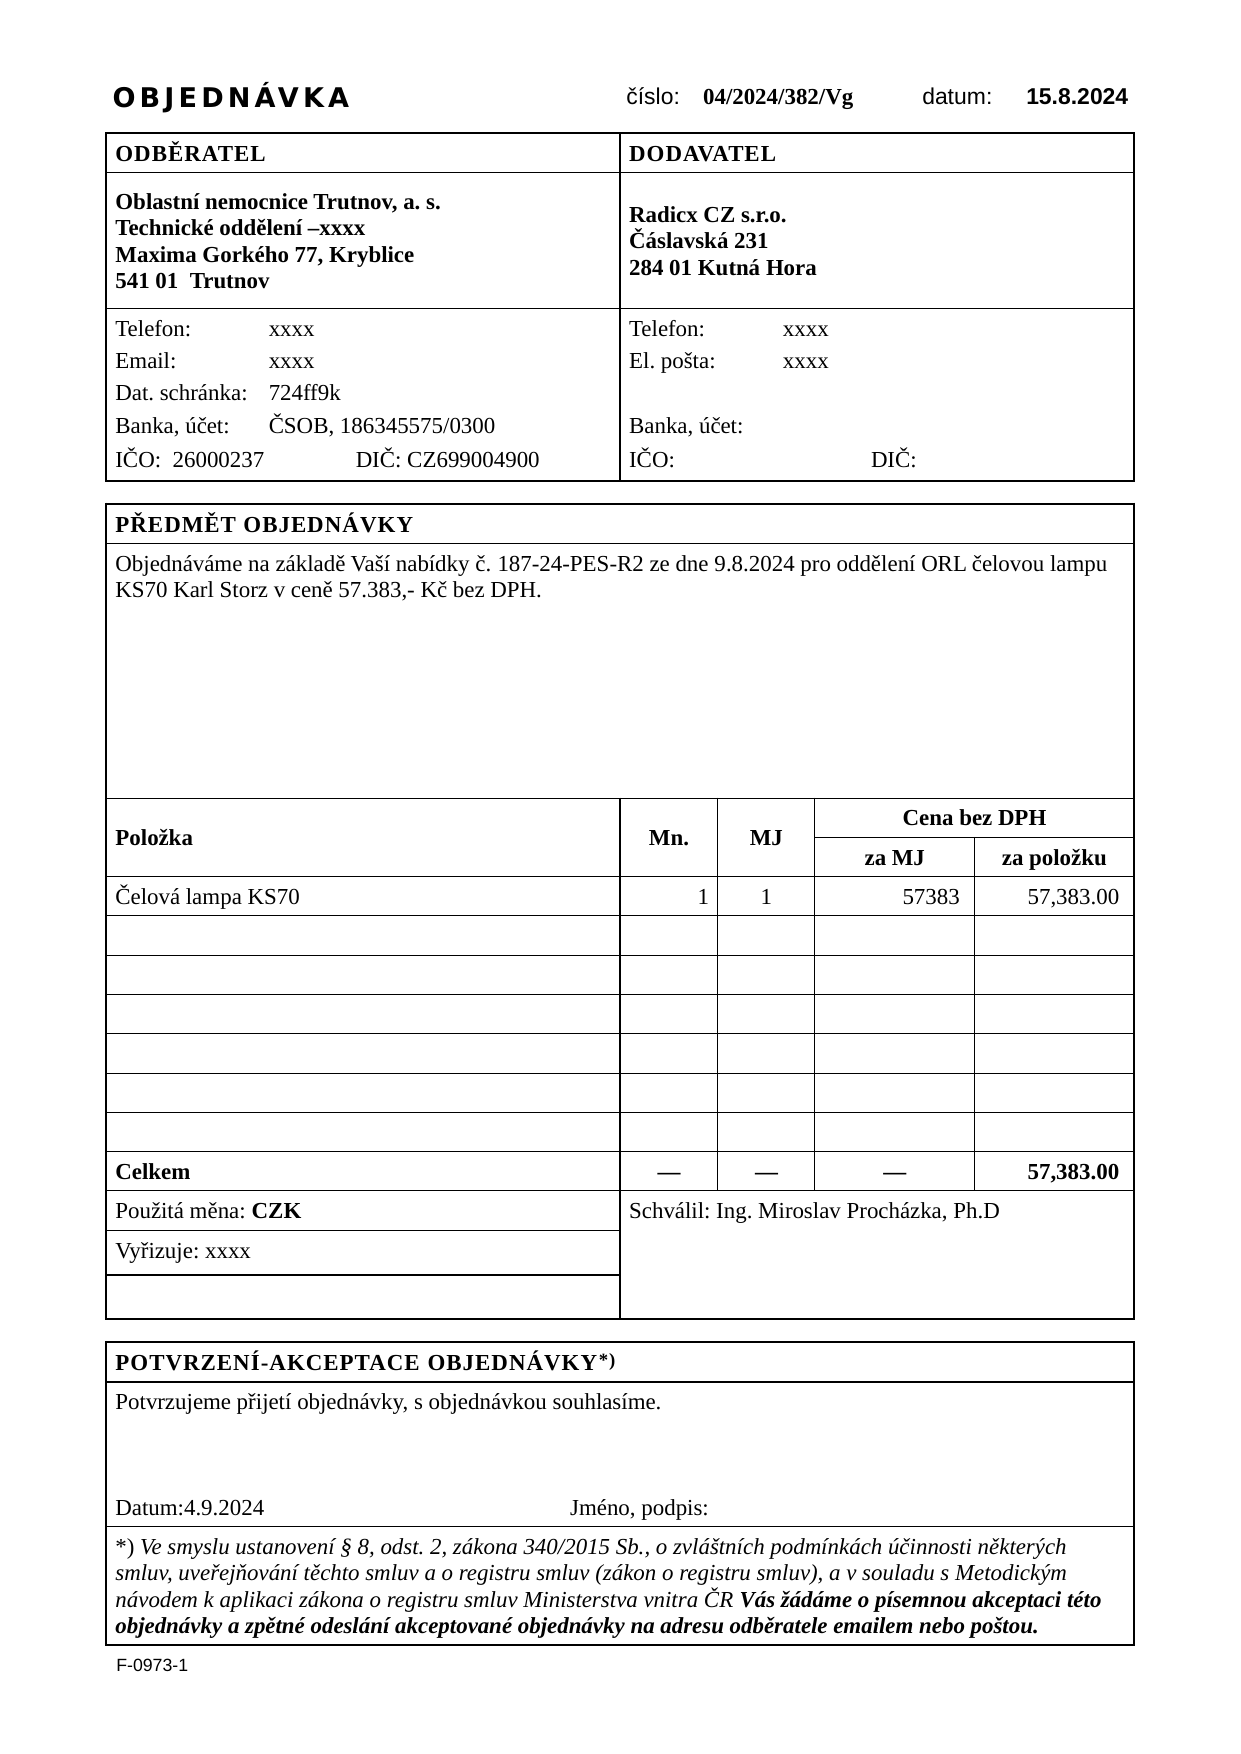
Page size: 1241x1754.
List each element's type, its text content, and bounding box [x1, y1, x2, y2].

table_cell za MJ [815, 838, 974, 876]
table_cell za položku [975, 838, 1133, 876]
table_header Předmět objednávky [107, 505, 1133, 543]
table_cell ,00 [975, 1034, 1133, 1072]
table_cell [815, 1113, 974, 1151]
table_cell Položka [107, 799, 619, 876]
table_cell ,00 [975, 956, 1133, 994]
table_cell El. pošta: [621, 344, 774, 377]
table_cell [718, 956, 814, 994]
table_cell Radicx CZ s.r.o. Čáslavská 231 284 01 Kutná Hora [621, 173, 1133, 308]
table_cell xxxx [260, 309, 619, 344]
table_cell 1 [718, 877, 814, 915]
table_cell 57383 [815, 877, 974, 915]
table_cell [774, 409, 1133, 441]
table_header Dodavatel [621, 134, 1133, 172]
table_cell IČO: 26000237 DIČ: CZ699004900 [107, 441, 619, 480]
table_cell ČSOB, 186345575/0300 [260, 409, 619, 441]
table_header Potvrzení-akceptace objednávky*) [107, 1343, 1133, 1381]
table_cell [815, 956, 974, 994]
table_cell Banka, účet: [107, 409, 260, 441]
table_cell [107, 995, 619, 1033]
table_cell 57 383,00 [975, 877, 1133, 915]
table_cell [621, 1034, 717, 1072]
table_cell [107, 1074, 619, 1112]
table_cell Čelová lampa KS70 [107, 877, 619, 915]
table_cell Mn. [621, 799, 717, 876]
table_cell [107, 956, 619, 994]
table_cell Dat. schránka: [107, 377, 260, 409]
table_cell [621, 1074, 717, 1112]
table_cell [815, 995, 974, 1033]
table_cell 57 383,00 [975, 1152, 1133, 1190]
table_cell [774, 377, 1133, 409]
table_cell — [621, 1152, 717, 1190]
table_header OBJEDNÁVKA [106, 83, 620, 114]
table_cell [718, 1383, 1133, 1488]
table_cell Telefon: [621, 309, 774, 344]
table_cell [621, 1113, 717, 1151]
table_cell [621, 916, 717, 954]
table_cell Schválil: Ing. Miroslav Procházka, Ph.D [621, 1191, 1133, 1318]
table_header 15.8.2024 [998, 83, 1134, 114]
table_cell Celkem [107, 1152, 619, 1190]
table_cell Použitá měna: CZK [107, 1191, 619, 1229]
table_cell [107, 916, 619, 954]
table_cell xxxx [260, 344, 619, 377]
table_cell [718, 995, 814, 1033]
table_cell [815, 1034, 974, 1072]
table_cell [718, 1488, 1133, 1526]
table_cell [107, 1034, 619, 1072]
table_cell MJ [718, 799, 814, 876]
table_cell [621, 377, 774, 409]
table_cell ,00 [975, 995, 1133, 1033]
table_cell ,00 [975, 916, 1133, 954]
table_cell 724ff9k [260, 377, 619, 409]
text F‑0973-1 [106, 1655, 1134, 1676]
table_cell Datum:4.9.2024 [107, 1488, 431, 1526]
table_cell xxxx [774, 344, 1133, 377]
table_header číslo: [620, 83, 697, 114]
table_cell Vyřizuje: xxxx [107, 1231, 619, 1274]
table_cell ,00 [975, 1113, 1133, 1151]
table_cell [718, 1034, 814, 1072]
table_cell Banka, účet: [621, 409, 774, 441]
table_header Odběratel [107, 134, 619, 172]
table_cell IČO: [621, 441, 862, 480]
table_cell Jméno, podpis: [431, 1488, 717, 1526]
table_cell [621, 995, 717, 1033]
table_header 04/2024/382/Vg [697, 83, 898, 114]
table_cell [718, 1074, 814, 1112]
table_cell Email: [107, 344, 260, 377]
table_cell [718, 916, 814, 954]
table_cell — [718, 1152, 814, 1190]
table_cell 1 [621, 877, 717, 915]
table_cell Telefon: [107, 309, 260, 344]
table_cell — [815, 1152, 974, 1190]
table_cell Objednáváme na základě Vaší nabídky č. 187-24-PES-R2 ze dne 9.8.2024 pro oddělení ORL čelovou lampu KS70 Karl Storz v ceně 57.383,- Kč bez DPH. [107, 544, 1133, 797]
table_header datum: [898, 83, 998, 114]
table_cell [107, 1276, 619, 1318]
table_cell [815, 1074, 974, 1112]
table_cell [718, 1113, 814, 1151]
table_cell *) Ve smyslu ustanovení § 8, odst. 2, zákona 340/2015 Sb., o zvláštních podmínkách účinnosti některých smluv, uveřejňování těchto smluv a o registru smluv (zákon o registru smluv), a v souladu s Metodickým návodem k aplikaci zákona o registru smluv Ministerstva vnitra ČR Vás žádáme o písemnou akceptaci této objednávky a zpětné odeslání akceptované objednávky na adresu odběratele emailem nebo poštou. [107, 1527, 1133, 1644]
table_cell Potvrzujeme přijetí objednávky, s objednávkou souhlasíme. [107, 1383, 717, 1488]
table_cell [107, 1113, 619, 1151]
table_cell Oblastní nemocnice Trutnov, a. s. Technické oddělení –xxxx Maxima Gorkého 77, Kryblice 541 01 Trutnov [107, 173, 619, 308]
table_cell xxxx [774, 309, 1133, 344]
table_cell [621, 956, 717, 994]
table_cell Cena bez DPH [815, 799, 1133, 837]
table_cell [815, 916, 974, 954]
table_cell ,00 [975, 1074, 1133, 1112]
table_cell DIČ: [862, 441, 1133, 480]
